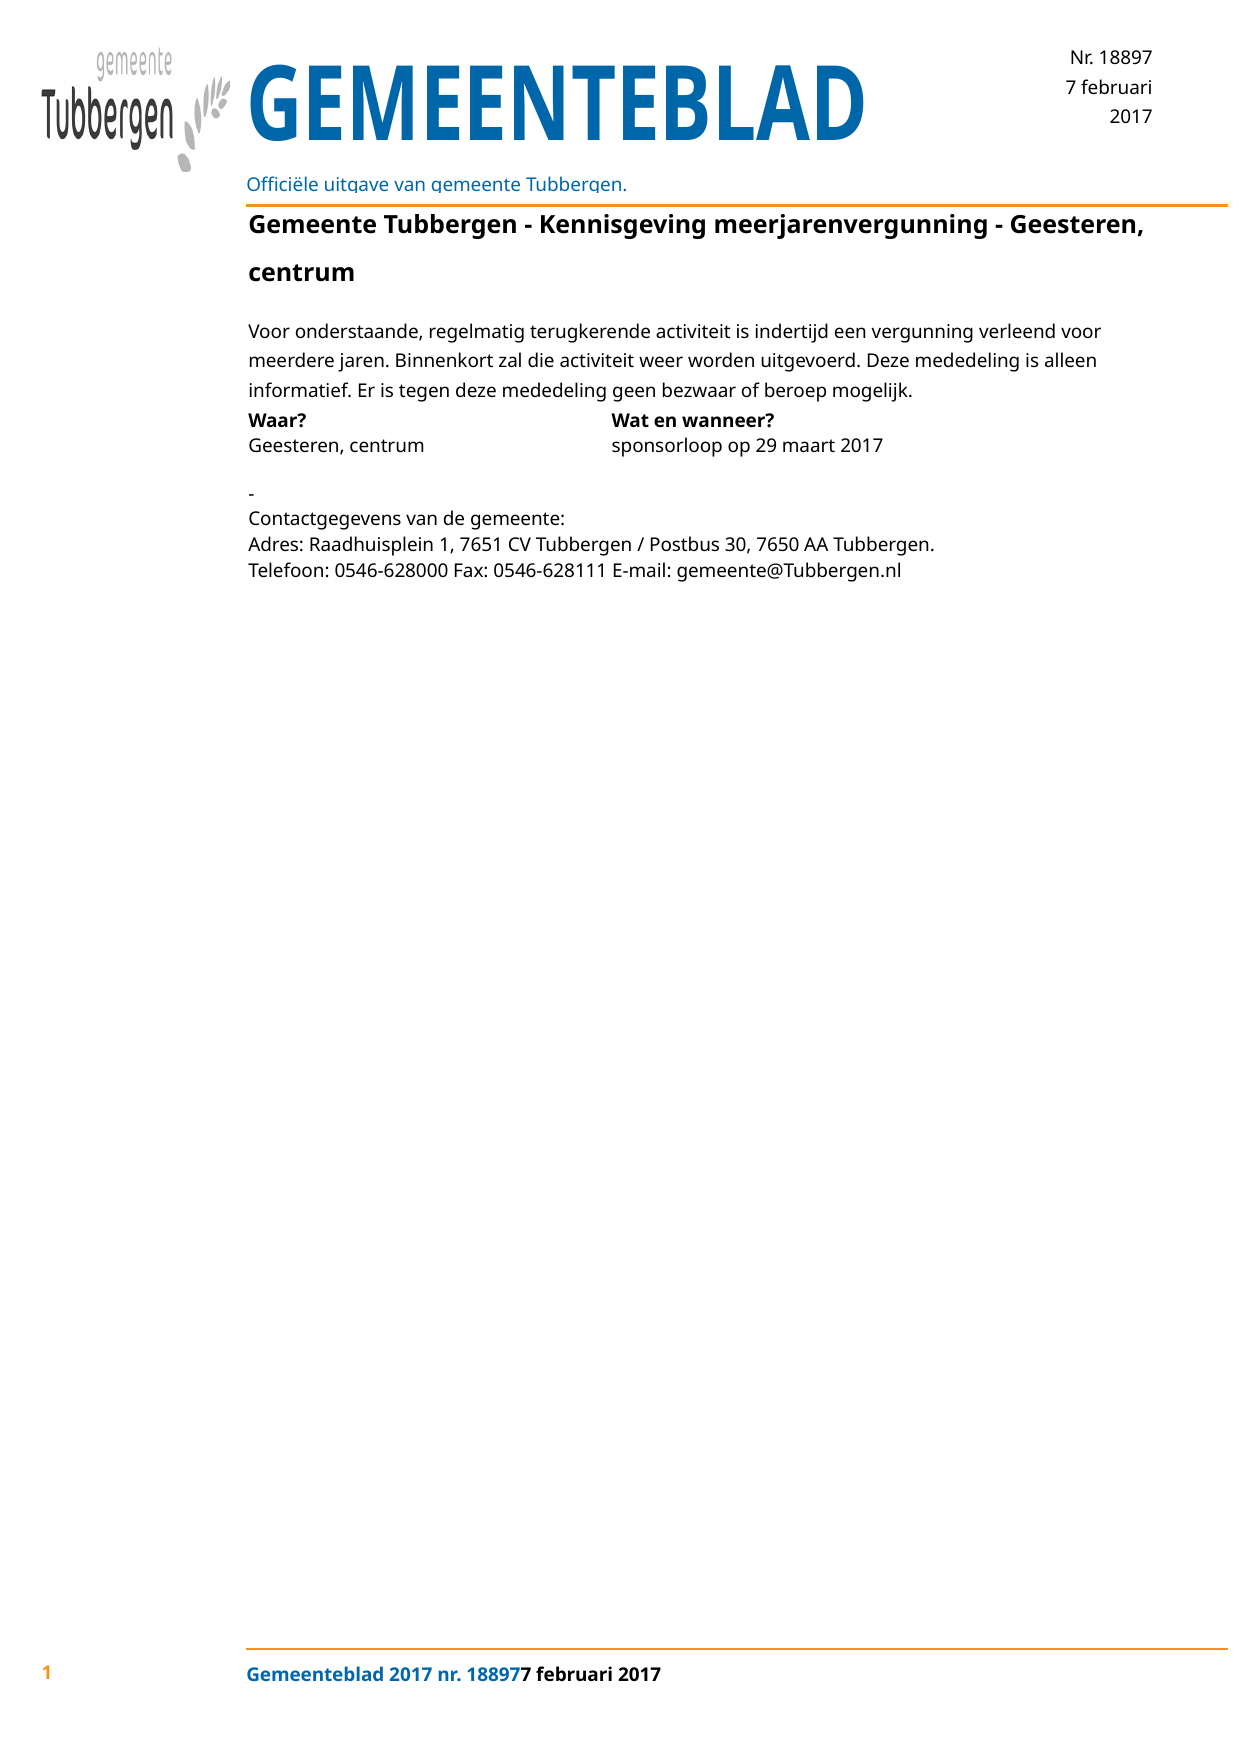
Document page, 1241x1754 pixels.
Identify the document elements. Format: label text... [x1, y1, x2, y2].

table_cell Geesteren, centrum [248, 433, 611, 458]
table_header Wat en wanneer? [611, 407, 1152, 432]
table_cell sponsorloop op 29 maart 2017 [611, 433, 1152, 458]
text Telefoon: 0546-628000 Fax: 0546-628111 E-mail: gemeente@Tubbergen.nl [248, 557, 1152, 583]
text Voor onderstaande, regelmatig terugkerende activiteit is indertijd een vergunning verleend voor meerdere jaren. Binnenkort zal die activiteit weer worden uitgevoerd. Deze mededeling is alleen informatief. Er is tegen deze mededeling geen bezwaar of beroep mogelijk. [248, 318, 1152, 403]
text Gemeente Tubbergen - Kennisgeving meerjarenvergunning - Geesteren, centrum [248, 207, 1152, 288]
text - [248, 480, 1152, 505]
text Adres: Raadhuisplein 1, 7651 CV Tubbergen / Postbus 30, 7650 AA Tubbergen. [248, 531, 1152, 557]
text Contactgegevens van de gemeente: [248, 505, 1152, 531]
picture [41, 47, 231, 172]
table_header Waar? [248, 407, 611, 432]
